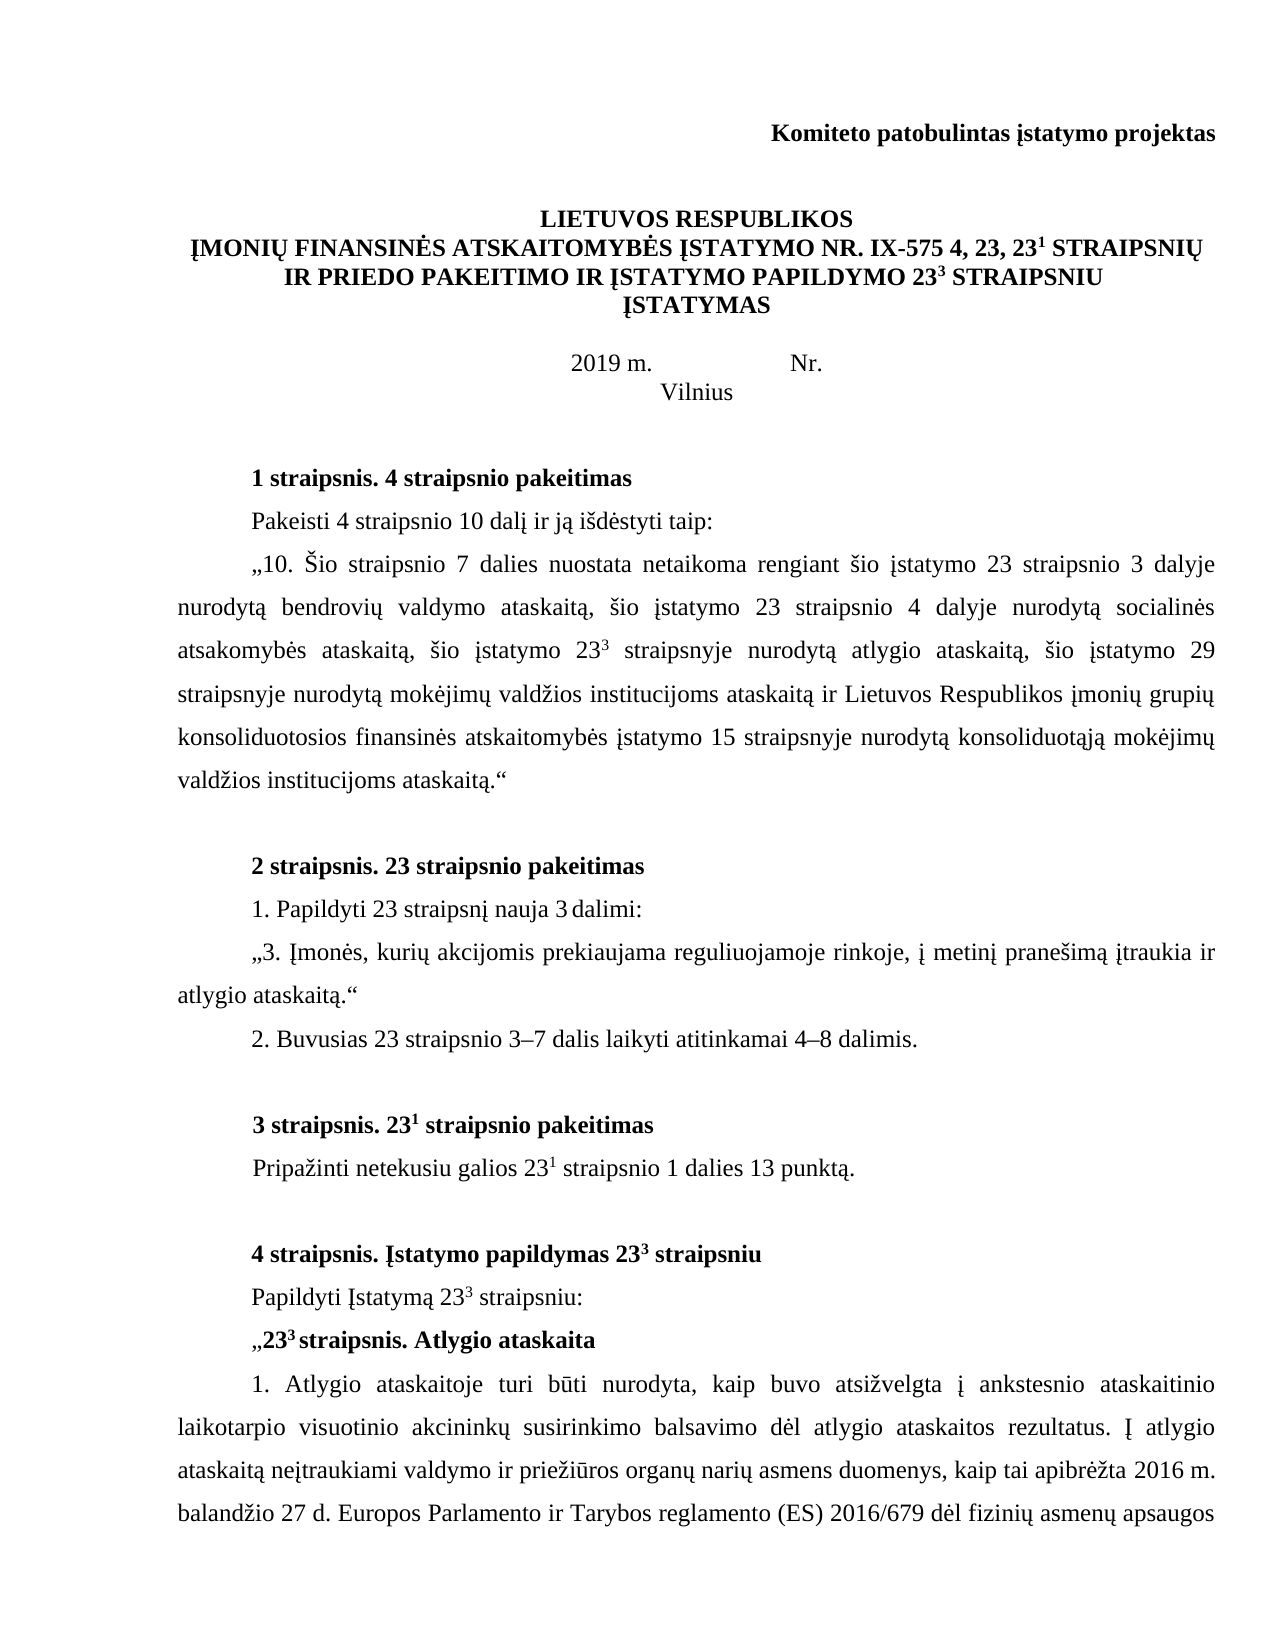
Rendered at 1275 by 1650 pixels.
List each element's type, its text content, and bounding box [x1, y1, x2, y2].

text 4 straipsnis. Įstatymo papildymas 233 straipsniu [177, 1239, 1216, 1268]
text „10. Šio straipsnio 7 dalies nuostata netaikoma rengiant šio įstatymo 23 straipsnio 3 dalyje nurodytą bendrovių valdymo ataskaitą, šio įstatymo 23 straipsnio 4 dalyje nurodytą socialinės atsakomybės ataskaitą, šio įstatymo 233 straipsnyje nurodytą atlygio ataskaitą, šio įstatymo 29 straipsnyje nurodytą mokėjimų valdžios institucijoms ataskaitą ir Lietuvos Respublikos įmonių grupių konsoliduotosios finansinės atskaitomybės įstatymo 15 straipsnyje nurodytą konsoliduotąją mokėjimų valdžios institucijoms ataskaitą.“ [177, 549, 1216, 794]
text 2. Buvusias 23 straipsnio 3–7 dalis laikyti atitinkamai 4–8 dalimis. [177, 1024, 1216, 1052]
text 1. Papildyti 23 straipsnį nauja 3 dalimi: [177, 894, 1216, 923]
text Papildyti Įstatymą 233 straipsniu: [177, 1282, 1216, 1311]
text 1 straipsnis. 4 straipsnio pakeitimas [251, 463, 1216, 492]
text Pakeisti 4 straipsnio 10 dalį ir ją išdėstyti taip: [177, 506, 1216, 535]
text 2 straipsnis. 23 straipsnio pakeitimas [251, 851, 1216, 880]
text 2019 m. Nr. [177, 348, 1216, 377]
text Pripažinti netekusiu galios 231 straipsnio 1 dalies 13 punktą. [177, 1153, 1216, 1182]
text 1. Atlygio ataskaitoje turi būti nurodyta, kaip buvo atsižvelgta į ankstesnio ataskaitinio laikotarpio visuotinio akcininkų susirinkimo balsavimo dėl atlygio ataskaitos rezultatus. Į atlygio ataskaitą neįtraukiami valdymo ir priežiūros organų narių asmens duomenys, kaip tai apibrėžta 2016 m. balandžio 27 d. Europos Parlamento ir Tarybos reglamento (ES) 2016/679 dėl fizinių asmenų apsaugos [177, 1369, 1216, 1527]
text „3. Įmonės, kurių akcijomis prekiaujama reguliuojamoje rinkoje, į metinį pranešimą įtraukia ir atlygio ataskaitą.“ [177, 937, 1216, 1009]
text „233 straipsnis. Atlygio ataskaita [177, 1326, 1216, 1354]
text Komiteto patobulintas įstatymo projektas [768, 118, 1216, 147]
text 3 straipsnis. 231 straipsnio pakeitimas [177, 1110, 1216, 1139]
text ĮSTATYMAS [177, 291, 1216, 319]
text ĮMONIŲ FINANSINĖS ATSKAITOMYBĖS ĮSTATYMO NR. IX-575 4, 23, 231 STRAIPSNIŲ IR PRIEDO PAKEITIMO IR ĮSTATYMO PAPILDYMO 233 STRAIPSNIU [177, 233, 1216, 291]
text Vilnius [177, 377, 1216, 406]
text LIETUVOS RESPUBLIKOS [177, 204, 1216, 233]
